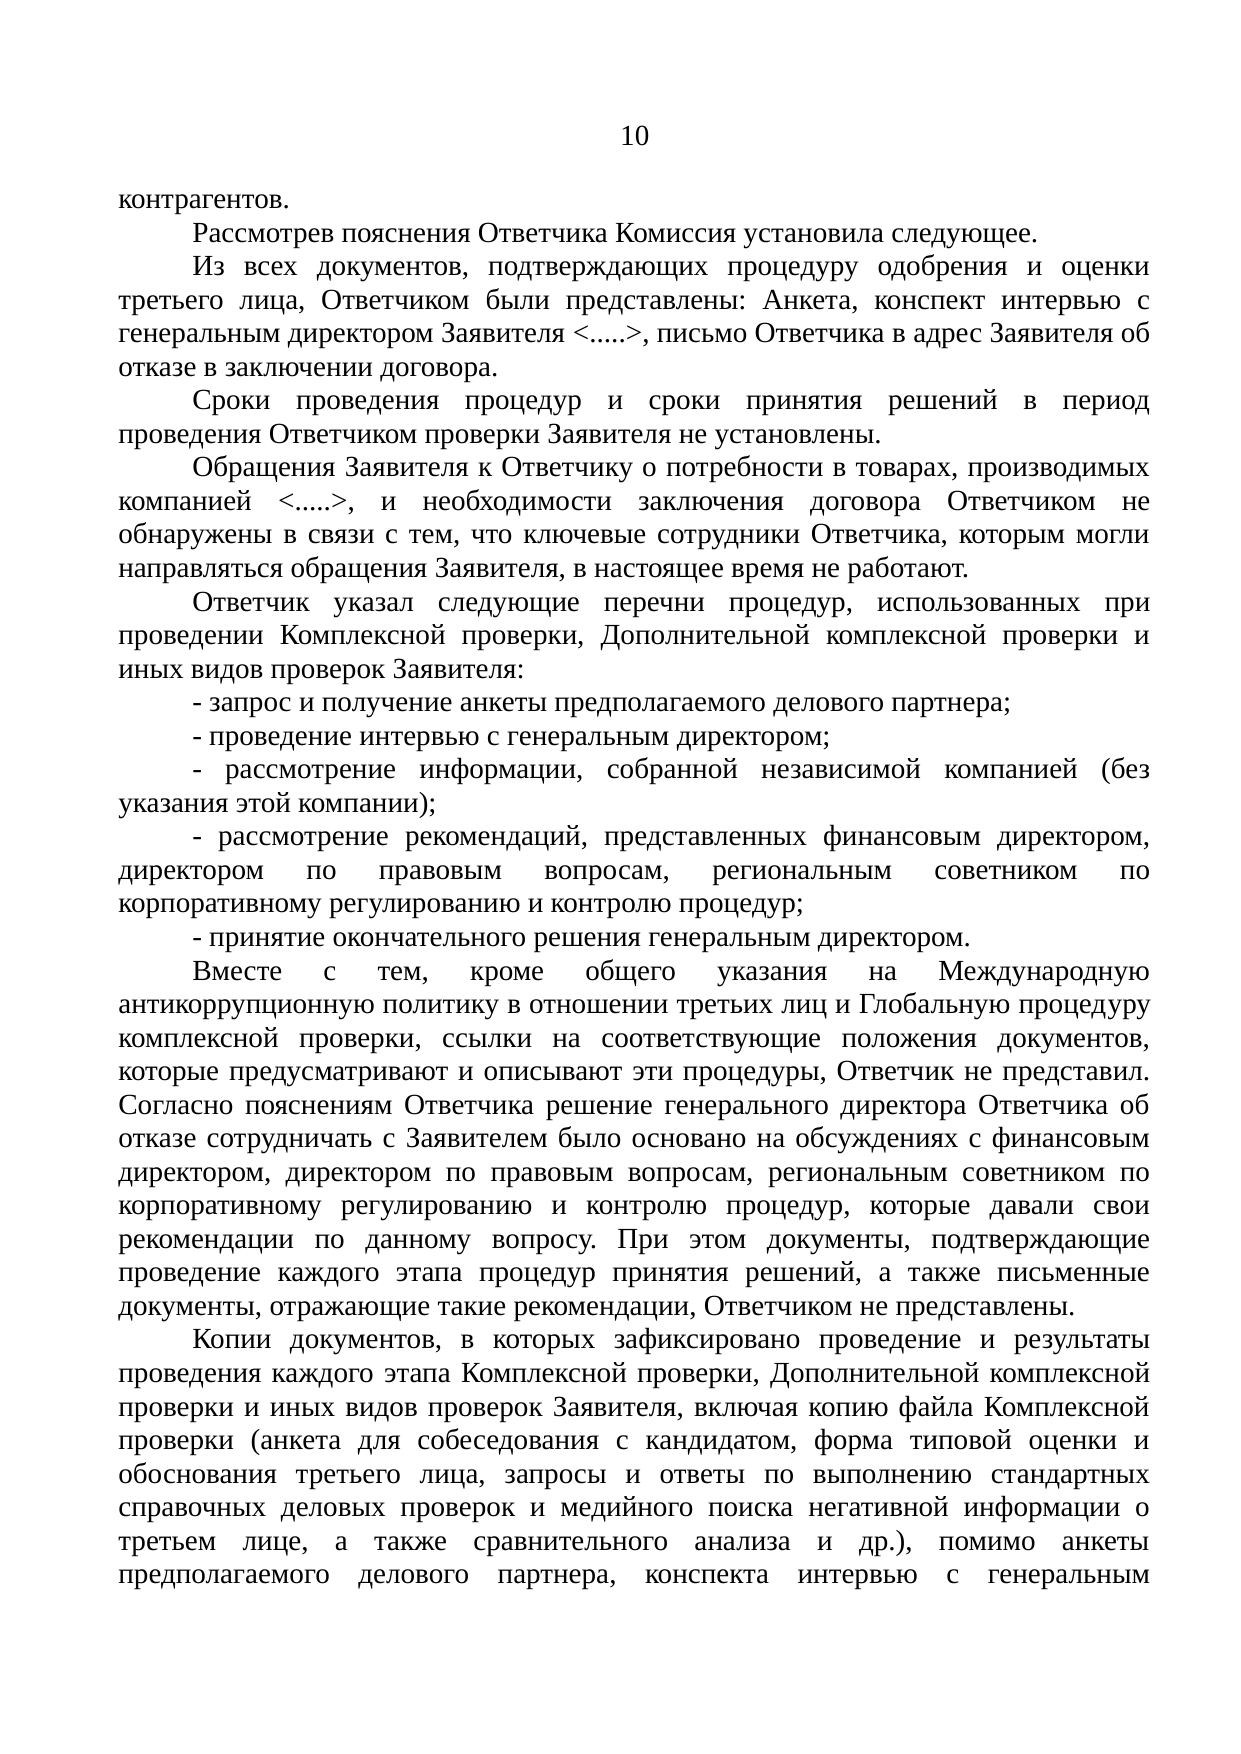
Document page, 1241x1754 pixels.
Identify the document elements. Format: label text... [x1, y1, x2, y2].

text Рассмотрев пояснения Ответчика Комиссия установила следующее. [118, 215, 1151, 248]
text Копии документов, в которых зафиксировано проведение и результаты проведения каждого этапа Комплексной проверки, Дополнительной комплексной проверки и иных видов проверок Заявителя, включая копию файла Комплексной проверки (анкета для собеседования с кандидатом, форма типовой оценки и обоснования третьего лица, запросы и ответы по выполнению стандартных справочных деловых проверок и медийного поиска негативной информации о третьем лице, а также сравнительного анализа и др.), помимо анкеты предполагаемого делового партнера, конспекта интервью с генеральным [118, 1322, 1151, 1590]
text контрагентов. [118, 181, 1151, 215]
text Ответчик указал следующие перечни процедур, использованных при проведении Комплексной проверки, Дополнительной комплексной проверки и иных видов проверок Заявителя: [118, 584, 1151, 684]
text - запрос и получение анкеты предполагаемого делового партнера; [118, 684, 1151, 718]
text - проведение интервью с генеральным директором; [118, 718, 1151, 751]
text - принятие окончательного решения генеральным директором. [118, 919, 1151, 953]
text - рассмотрение информации, собранной независимой компанией (без указания этой компании); [118, 751, 1151, 818]
text Из всех документов, подтверждающих процедуру одобрения и оценки третьего лица, Ответчиком были представлены: Анкета, конспект интервью с генеральным директором Заявителя <.....>, письмо Ответчика в адрес Заявителя об отказе в заключении договора. [118, 248, 1151, 382]
text - рассмотрение рекомендаций, представленных финансовым директором, директором по правовым вопросам, региональным советником по корпоративному регулированию и контролю процедур; [118, 818, 1151, 919]
text Обращения Заявителя к Ответчику о потребности в товарах, производимых компанией <.....>, и необходимости заключения договора Ответчиком не обнаружены в связи с тем, что ключевые сотрудники Ответчика, которым могли направляться обращения Заявителя, в настоящее время не работают. [118, 449, 1151, 584]
text Сроки проведения процедур и сроки принятия решений в период проведения Ответчиком проверки Заявителя не установлены. [118, 382, 1151, 449]
text Вместе с тем, кроме общего указания на Международную антикоррупционную политику в отношении третьих лиц и Глобальную процедуру комплексной проверки, ссылки на соответствующие положения документов, которые предусматривают и описывают эти процедуры, Ответчик не представил. Согласно пояснениям Ответчика решение генерального директора Ответчика об отказе сотрудничать с Заявителем было основано на обсуждениях с финансовым директором, директором по правовым вопросам, региональным советником по корпоративному регулированию и контролю процедур, которые давали свои рекомендации по данному вопросу. При этом документы, подтверждающие проведение каждого этапа процедур принятия решений, а также письменные документы, отражающие такие рекомендации, Ответчиком не представлены. [118, 953, 1151, 1322]
